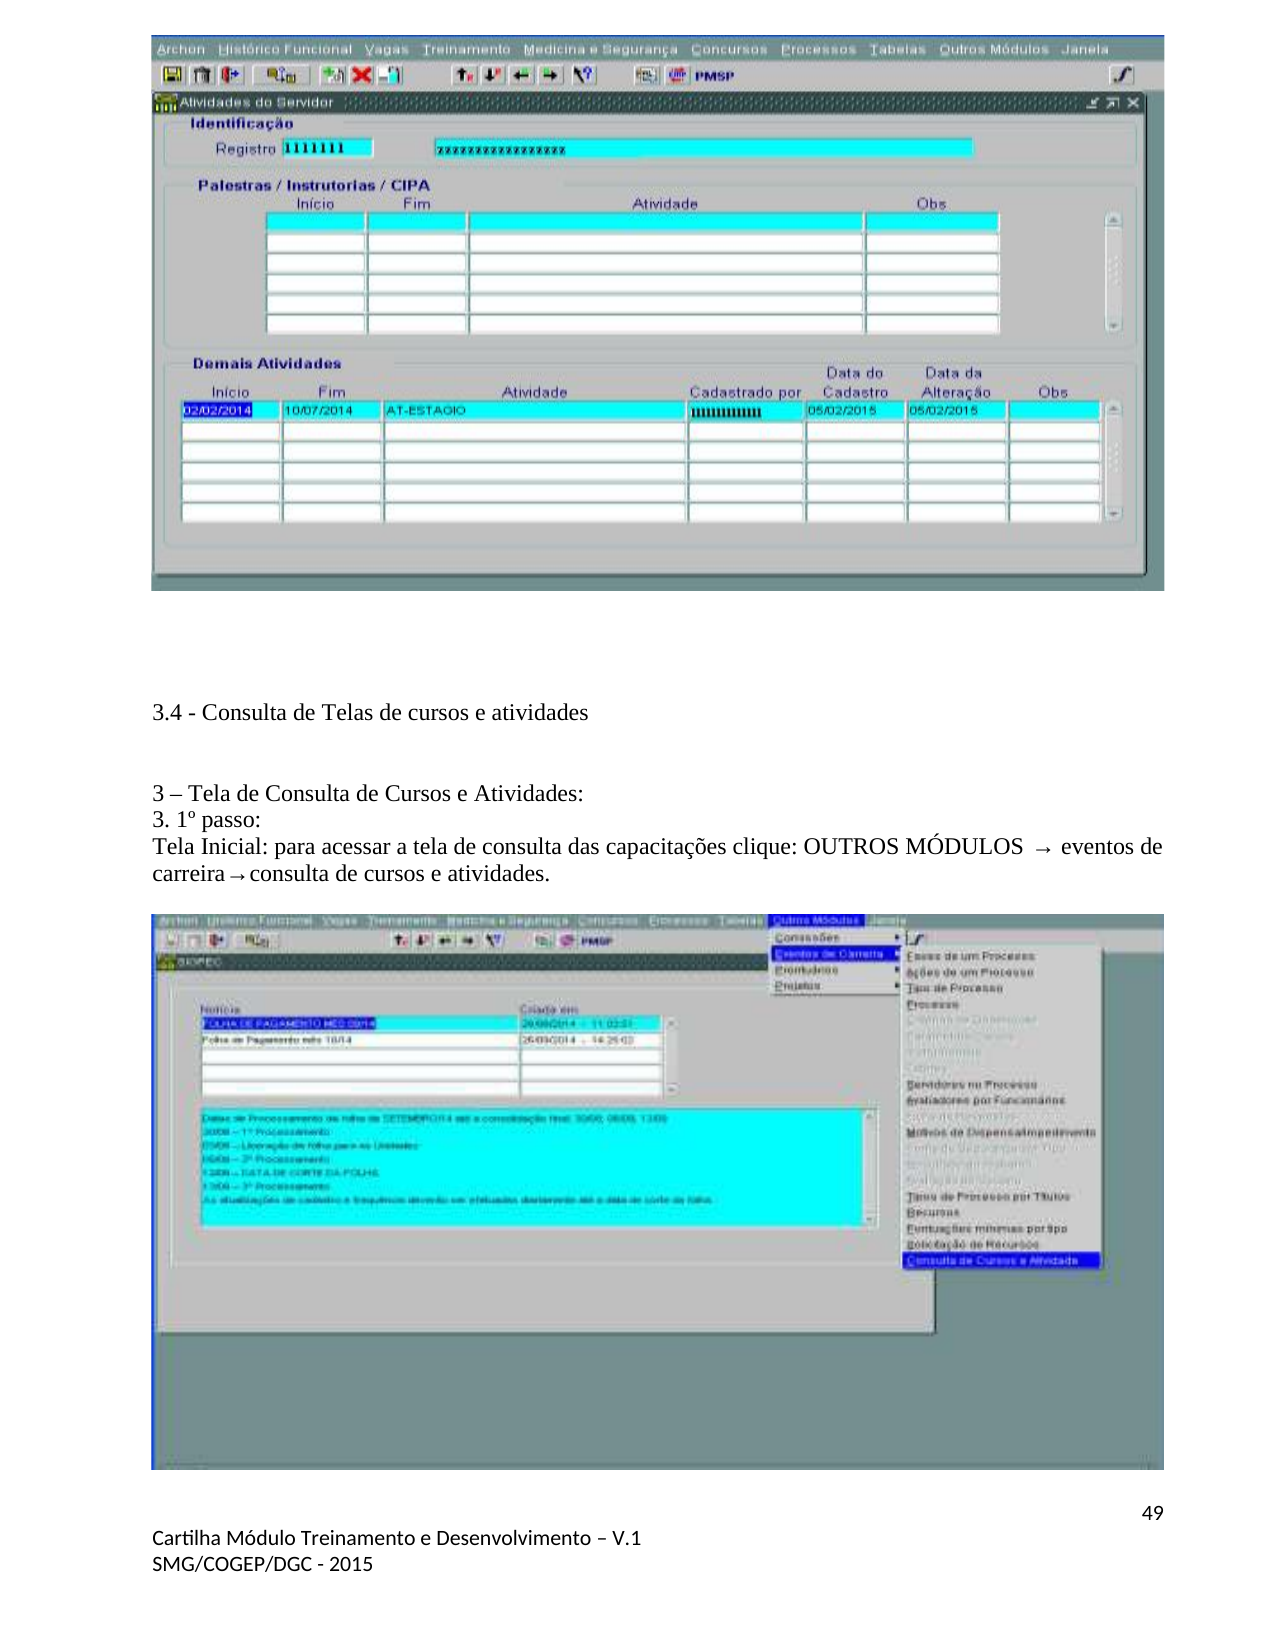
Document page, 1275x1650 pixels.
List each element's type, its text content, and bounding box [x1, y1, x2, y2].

text 3 – Tela de Consulta de Cursos e Atividades: [152, 778, 1164, 806]
text Cartilha Módulo Treinamento e Desenvolvimento – V.1 [152, 1526, 1164, 1550]
text Tela Inicial: para acessar a tela de consulta das capacitações clique: OUTROS MÓDULOS → eventos de carreira→consulta de cursos e atividades. [152, 833, 1164, 887]
text 49 [1142, 1499, 1164, 1526]
text 3. 1º passo: [152, 806, 1164, 833]
text 3.4 - Consulta de Telas de cursos e atividades [152, 697, 1164, 725]
text SMG/COGEP/DGC - 2015 [152, 1550, 1164, 1576]
